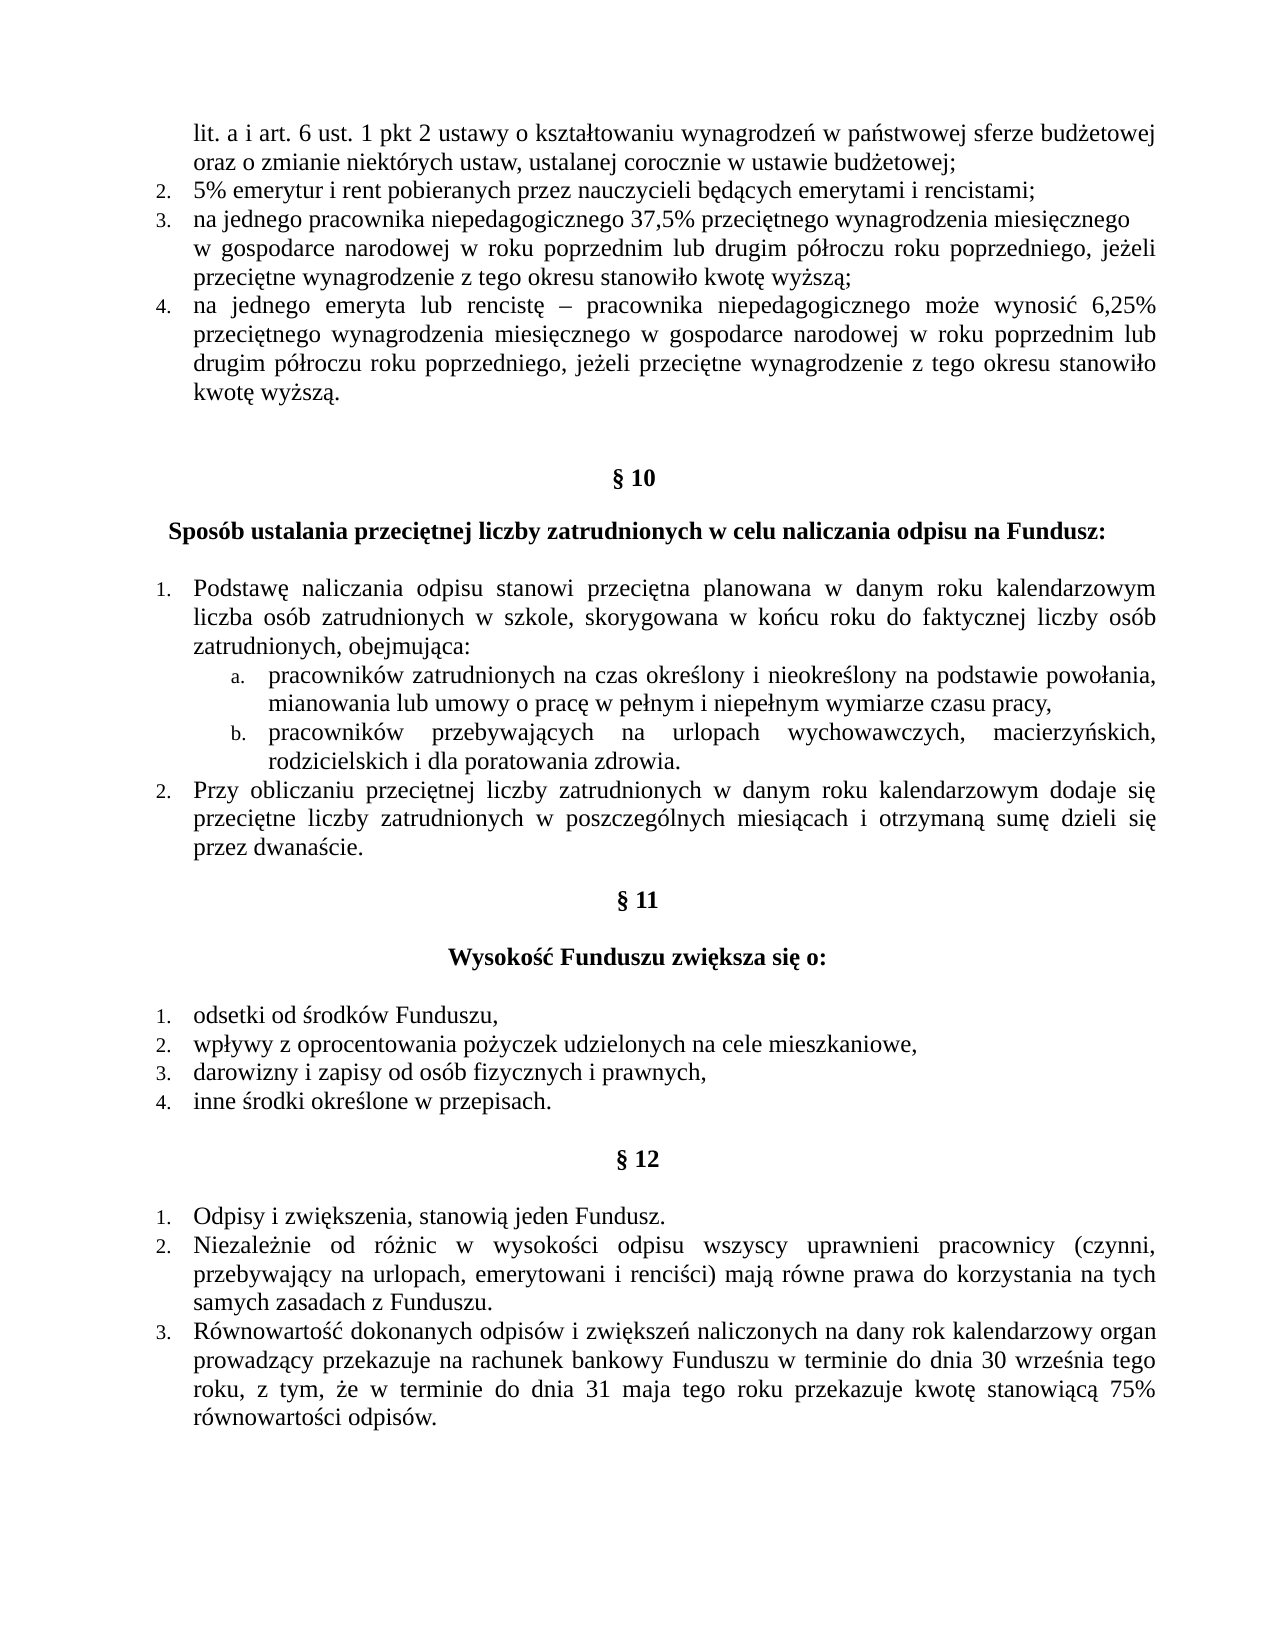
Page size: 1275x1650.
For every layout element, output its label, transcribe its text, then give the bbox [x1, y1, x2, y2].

list lit. a i art. 6 ust. 1 pkt 2 ustawy o kształtowaniu wynagrodzeń w państwowej sferze budżetowej oraz o zmianie niektórych ustaw, ustalanej corocznie w ustawie budżetowej; [156, 118, 1157, 176]
text Sposób ustalania przeciętnej liczby zatrudnionych w celu naliczania odpisu na Fundusz: [118, 516, 1157, 545]
list 5% emerytur i rent pobieranych przez nauczycieli będących emerytami i rencistami; [156, 176, 1157, 204]
list pracowników przebywających na urlopach wychowawczych, macierzyńskich, rodzicielskich i dla poratowania zdrowia. [231, 717, 1157, 775]
text § 10 [118, 463, 1157, 492]
list Niezależnie od różnic w wysokości odpisu wszyscy uprawnieni pracownicy (czynni, przebywający na urlopach, emerytowani i renciści) mają równe prawa do korzystania na tych samych zasadach z Funduszu. [156, 1230, 1157, 1316]
list odsetki od środków Funduszu, [156, 1000, 1157, 1029]
list Podstawę naliczania odpisu stanowi przeciętna planowana w danym roku kalendarzowym liczba osób zatrudnionych w szkole, skorygowana w końcu roku do faktycznej liczby osób zatrudnionych, obejmująca: [156, 573, 1157, 660]
list na jednego emeryta lub rencistę – pracownika niepedagogicznego może wynosić 6,25% przeciętnego wynagrodzenia miesięcznego w gospodarce narodowej w roku poprzednim lub drugim półroczu roku poprzedniego, jeżeli przeciętne wynagrodzenie z tego okresu stanowiło kwotę wyższą. [156, 291, 1157, 406]
text § 12 [118, 1144, 1157, 1172]
list Odpisy i zwiększenia, stanowią jeden Fundusz. [156, 1201, 1157, 1230]
text § 11 [118, 885, 1157, 914]
list na jednego pracownika niepedagogicznego 37,5% przeciętnego wynagrodzenia miesięcznego [156, 204, 1157, 233]
text w gospodarce narodowej w roku poprzednim lub drugim półroczu roku poprzedniego, jeżeli przeciętne wynagrodzenie z tego okresu stanowiło kwotę wyższą; [193, 233, 1157, 291]
list wpływy z oprocentowania pożyczek udzielonych na cele mieszkaniowe, [156, 1029, 1157, 1057]
list inne środki określone w przepisach. [156, 1086, 1157, 1115]
list Przy obliczaniu przeciętnej liczby zatrudnionych w danym roku kalendarzowym dodaje się przeciętne liczby zatrudnionych w poszczególnych miesiącach i otrzymaną sumę dzieli się przez dwanaście. [156, 775, 1157, 861]
list Równowartość dokonanych odpisów i zwiększeń naliczonych na dany rok kalendarzowy organ prowadzący przekazuje na rachunek bankowy Funduszu w terminie do dnia 30 września tego roku, z tym, że w terminie do dnia 31 maja tego roku przekazuje kwotę stanowiącą 75% równowartości odpisów. [156, 1316, 1157, 1431]
list darowizny i zapisy od osób fizycznych i prawnych, [156, 1057, 1157, 1086]
text Wysokość Funduszu zwiększa się o: [118, 942, 1157, 971]
list pracowników zatrudnionych na czas określony i nieokreślony na podstawie powołania, mianowania lub umowy o pracę w pełnym i niepełnym wymiarze czasu pracy, [231, 660, 1157, 717]
